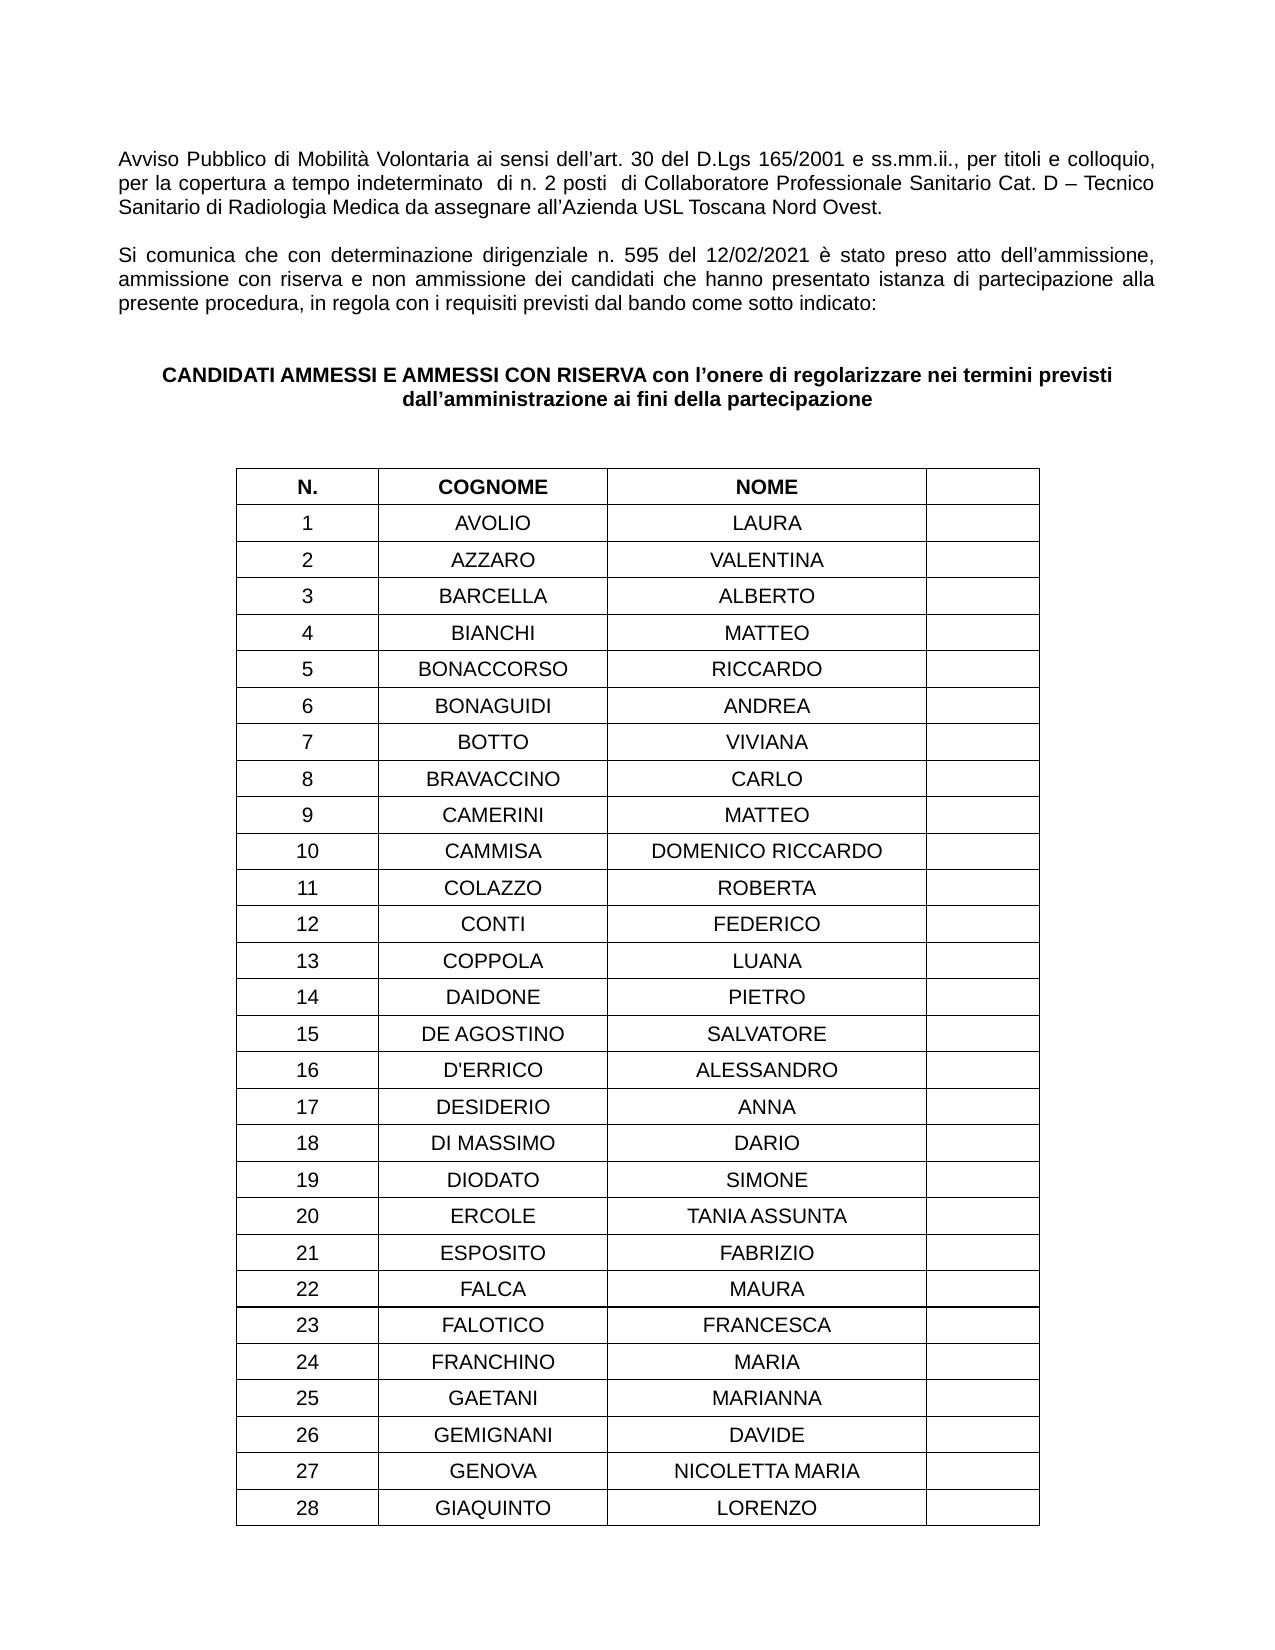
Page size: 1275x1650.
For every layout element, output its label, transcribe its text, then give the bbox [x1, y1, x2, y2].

table_header N. [237, 469, 378, 504]
table_cell 9 [237, 797, 378, 832]
table_cell [927, 906, 1039, 942]
table_cell 12 [237, 906, 378, 942]
table_cell 2 [237, 542, 378, 577]
table_cell 18 [237, 1125, 378, 1161]
table_cell 22 [237, 1271, 378, 1306]
table_cell 3 [237, 578, 378, 614]
table_cell [927, 651, 1039, 687]
table_cell [927, 1380, 1039, 1416]
text Si comunica che con determinazione dirigenziale n. 595 del 12/02/2021 è stato preso atto dell’ammissione, ammissione con riserva e non ammissione dei candidati che hanno presentato istanza di partecipazione alla presente procedura, in regola con i requisiti previsti dal bando come sotto indicato: [118, 243, 1157, 314]
table_cell [927, 979, 1039, 1015]
table_cell 26 [237, 1417, 378, 1452]
table_cell [927, 578, 1039, 614]
table_cell RICCARDO [608, 651, 926, 687]
table_cell FALOTICO [379, 1308, 607, 1343]
table_cell 19 [237, 1162, 378, 1197]
table_cell 27 [237, 1453, 378, 1489]
table_cell DIODATO [379, 1162, 607, 1197]
table_cell DOMENICO RICCARDO [608, 834, 926, 869]
table_header [927, 469, 1039, 504]
table_cell FABRIZIO [608, 1235, 926, 1270]
table_cell GENOVA [379, 1453, 607, 1489]
table_cell 14 [237, 979, 378, 1015]
table_cell 8 [237, 761, 378, 796]
table_cell [927, 1235, 1039, 1270]
text CANDIDATI AMMESSI E AMMESSI CON RISERVA con l’onere di regolarizzare nei termini previsti dall’amministrazione ai fini della partecipazione [118, 362, 1157, 410]
table_header COGNOME [379, 469, 607, 504]
table_cell 15 [237, 1016, 378, 1051]
table_cell BONAGUIDI [379, 688, 607, 723]
table_cell FRANCESCA [608, 1308, 926, 1343]
table_cell [927, 1417, 1039, 1452]
table_cell 5 [237, 651, 378, 687]
table_cell 16 [237, 1052, 378, 1088]
table_cell 17 [237, 1089, 378, 1124]
text Avviso Pubblico di Mobilità Volontaria ai sensi dell’art. 30 del D.Lgs 165/2001 e ss.mm.ii., per titoli e colloquio, per la copertura a tempo indeterminato di n. 2 posti di Collaboratore Professionale Sanitario Cat. D – Tecnico Sanitario di Radiologia Medica da assegnare all’Azienda USL Toscana Nord Ovest. [118, 147, 1157, 219]
table_cell FALCA [379, 1271, 607, 1306]
table_cell 10 [237, 834, 378, 869]
table_cell GEMIGNANI [379, 1417, 607, 1452]
table_cell MATTEO [608, 615, 926, 650]
table_cell ANNA [608, 1089, 926, 1124]
table_cell [927, 615, 1039, 650]
table_cell DAIDONE [379, 979, 607, 1015]
table_cell 1 [237, 505, 378, 541]
table_cell [927, 1125, 1039, 1161]
table_cell BRAVACCINO [379, 761, 607, 796]
table_cell [927, 1344, 1039, 1379]
table_cell [927, 1453, 1039, 1489]
table_cell [927, 1052, 1039, 1088]
table_cell 13 [237, 943, 378, 978]
table_cell ANDREA [608, 688, 926, 723]
table_cell LUANA [608, 943, 926, 978]
table_cell ALBERTO [608, 578, 926, 614]
table_cell CARLO [608, 761, 926, 796]
table_cell [927, 797, 1039, 832]
table_cell ERCOLE [379, 1198, 607, 1233]
table_cell FEDERICO [608, 906, 926, 942]
table_cell [927, 688, 1039, 723]
table_cell DARIO [608, 1125, 926, 1161]
table_cell [927, 1089, 1039, 1124]
table_cell SALVATORE [608, 1016, 926, 1051]
table_cell PIETRO [608, 979, 926, 1015]
table_cell ROBERTA [608, 870, 926, 905]
table_cell COLAZZO [379, 870, 607, 905]
table_cell 28 [237, 1490, 378, 1525]
table_cell LAURA [608, 505, 926, 541]
table_cell [927, 505, 1039, 541]
table_cell D'ERRICO [379, 1052, 607, 1088]
table_cell TANIA ASSUNTA [608, 1198, 926, 1233]
table_cell GIAQUINTO [379, 1490, 607, 1525]
table_cell SIMONE [608, 1162, 926, 1197]
table_cell 6 [237, 688, 378, 723]
table_cell 20 [237, 1198, 378, 1233]
table_cell BONACCORSO [379, 651, 607, 687]
table_cell DI MASSIMO [379, 1125, 607, 1161]
table_cell CAMERINI [379, 797, 607, 832]
table_cell CAMMISA [379, 834, 607, 869]
table_cell MARIANNA [608, 1380, 926, 1416]
table_cell VALENTINA [608, 542, 926, 577]
table_cell CONTI [379, 906, 607, 942]
table_cell MARIA [608, 1344, 926, 1379]
table_cell [927, 1490, 1039, 1525]
table_cell FRANCHINO [379, 1344, 607, 1379]
table_cell AZZARO [379, 542, 607, 577]
table_cell [927, 724, 1039, 759]
table_cell 21 [237, 1235, 378, 1270]
table_cell [927, 1016, 1039, 1051]
table_cell 11 [237, 870, 378, 905]
table_cell [927, 1162, 1039, 1197]
table_cell 4 [237, 615, 378, 650]
table_cell [927, 761, 1039, 796]
table_cell 23 [237, 1308, 378, 1343]
table_header NOME [608, 469, 926, 504]
table_cell NICOLETTA MARIA [608, 1453, 926, 1489]
table_cell DESIDERIO [379, 1089, 607, 1124]
table_cell LORENZO [608, 1490, 926, 1525]
table_cell GAETANI [379, 1380, 607, 1416]
table_cell ALESSANDRO [608, 1052, 926, 1088]
table_cell COPPOLA [379, 943, 607, 978]
table_cell 24 [237, 1344, 378, 1379]
table_cell [927, 834, 1039, 869]
table_cell [927, 1308, 1039, 1343]
table_cell AVOLIO [379, 505, 607, 541]
table_cell [927, 870, 1039, 905]
table_cell BOTTO [379, 724, 607, 759]
table_cell 25 [237, 1380, 378, 1416]
table_cell BARCELLA [379, 578, 607, 614]
table_cell MAURA [608, 1271, 926, 1306]
table_cell DE AGOSTINO [379, 1016, 607, 1051]
table_cell [927, 943, 1039, 978]
table_cell DAVIDE [608, 1417, 926, 1452]
table_cell BIANCHI [379, 615, 607, 650]
table_cell [927, 542, 1039, 577]
table_cell 7 [237, 724, 378, 759]
table_cell VIVIANA [608, 724, 926, 759]
table_cell ESPOSITO [379, 1235, 607, 1270]
table_cell [927, 1271, 1039, 1306]
table_cell [927, 1198, 1039, 1233]
table_cell MATTEO [608, 797, 926, 832]
